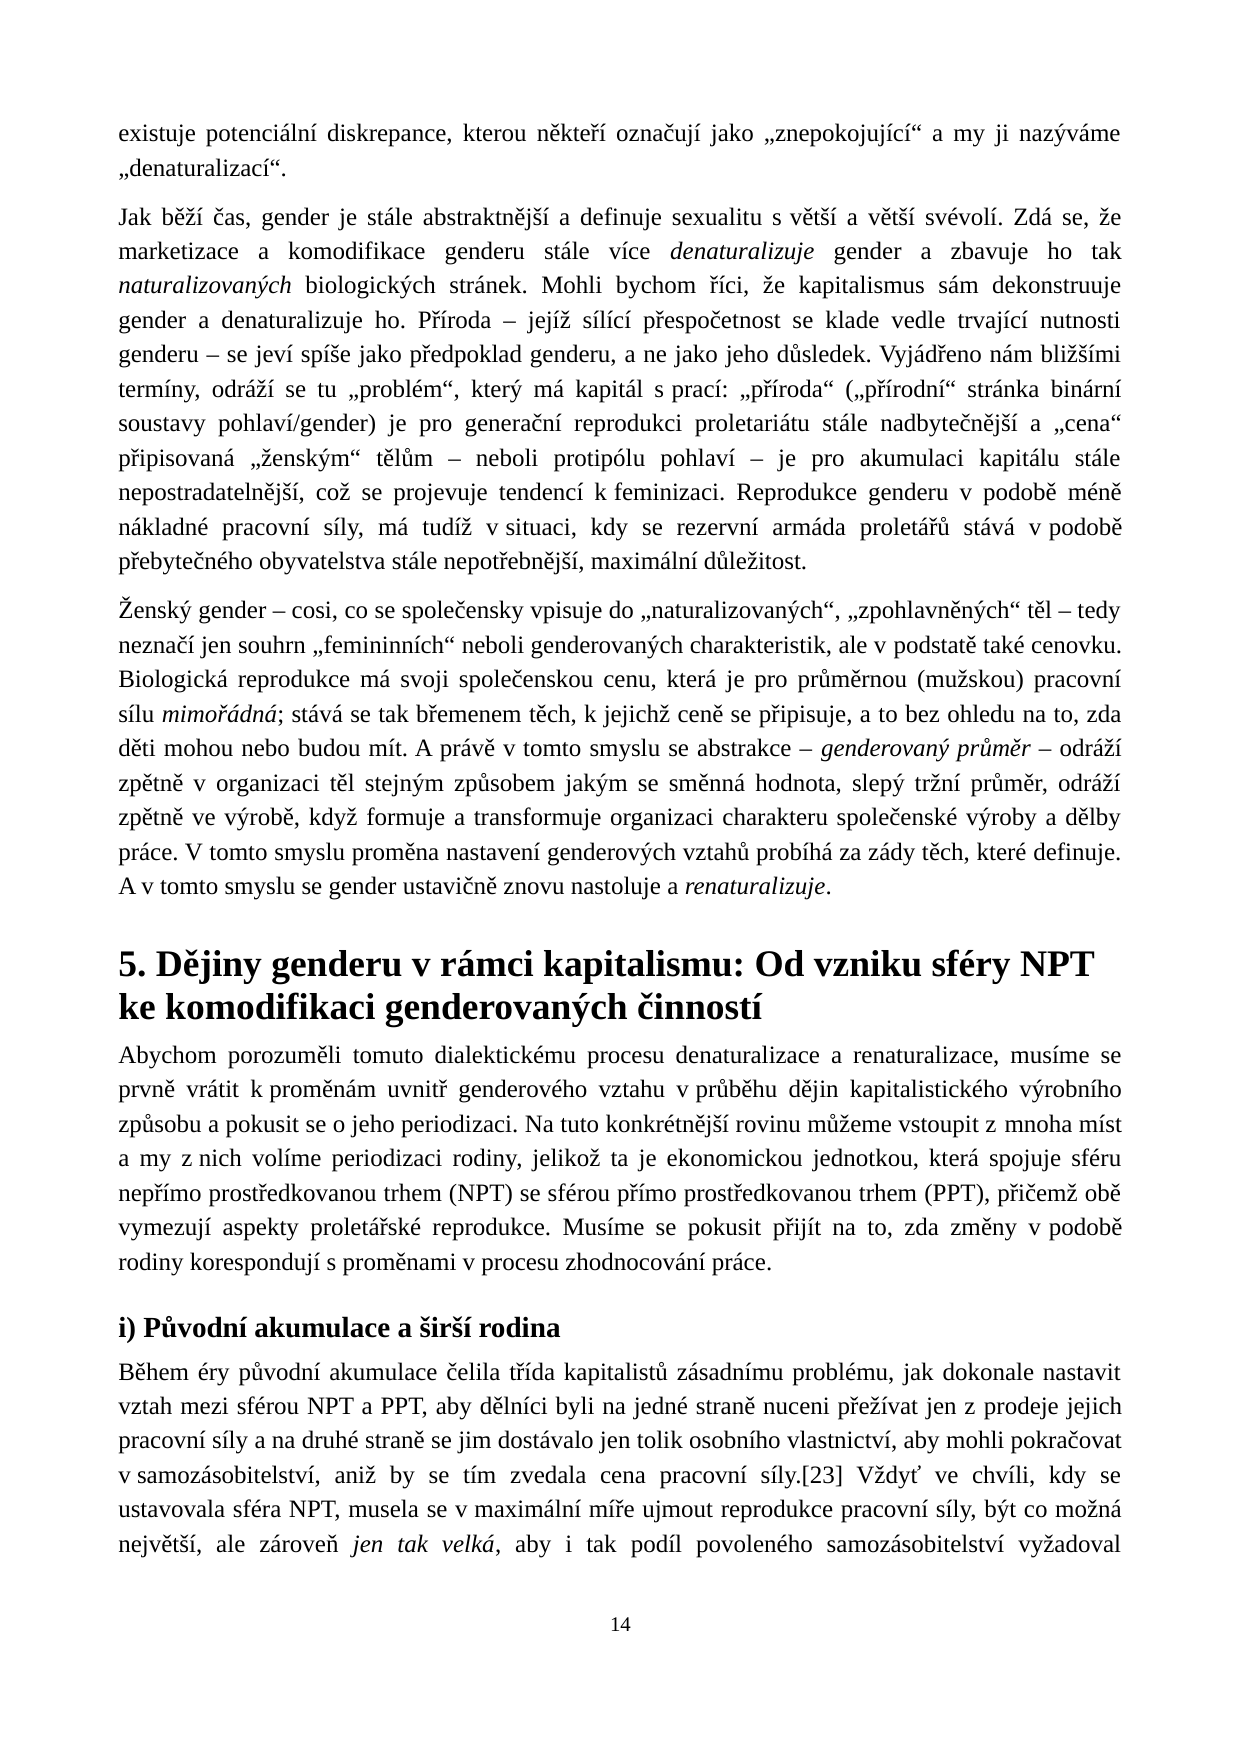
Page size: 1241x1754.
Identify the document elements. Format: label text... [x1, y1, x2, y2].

subtitle 5. Dějiny genderu v rámci kapitalismu: Od vzniku sféry NPT ke komodifikaci genderovaných činností [118, 941, 1122, 1027]
text Během éry původní akumulace čelila třída kapitalistů zásadnímu problému, jak dokonale nastavit vztah mezi sférou NPT a PPT, aby dělníci byli na jedné straně nuceni přežívat jen z prodeje jejich pracovní síly a na druhé straně se jim dostávalo jen tolik osobního vlastnictví, aby mohli pokračovat v samozásobitelství, aniž by se tím zvedala cena pracovní síly.[23] Vždyť ve chvíli, kdy se ustavovala sféra NPT, musela se v maximální míře ujmout reprodukce pracovní síly, být co možná největší, ale zároveň jen tak velká, aby i tak podíl povoleného samozásobitelství vyžadoval [118, 1357, 1122, 1558]
text Jak běží čas, gender je stále abstraktnější a definuje sexualitu s větší a větší svévolí. Zdá se, že marketizace a komodifikace genderu stále více denaturalizuje gender a zbavuje ho tak naturalizovaných biologických stránek. Mohli bychom říci, že kapitalismus sám dekonstruuje gender a denaturalizuje ho. Příroda – jejíž sílící přespočetnost se klade vedle trvající nutnosti genderu – se jeví spíše jako předpoklad genderu, a ne jako jeho důsledek. Vyjádřeno nám bližšími termíny, odráží se tu „problém“, který má kapitál s prací: „příroda“ („přírodní“ stránka binární soustavy pohlaví/gender) je pro generační reprodukci proletariátu stále nadbytečnější a „cena“ připisovaná „ženským“ tělům – neboli protipólu pohlaví – je pro akumulaci kapitálu stále nepostradatelnější, což se projevuje tendencí k feminizaci. Reprodukce genderu v podobě méně nákladné pracovní síly, má tudíž v situaci, kdy se rezervní armáda proletářů stává v podobě přebytečného obyvatelstva stále nepotřebnější, maximální důležitost. [118, 202, 1122, 575]
text existuje potenciální diskrepance, kterou někteří označují jako „znepokojující“ a my ji nazýváme „denaturalizací“. [118, 118, 1122, 181]
text Ženský gender – cosi, co se společensky vpisuje do „naturalizovaných“, „zpohlavněných“ těl – tedy neznačí jen souhrn „femininních“ neboli genderovaných charakteristik, ale v podstatě také cenovku. Biologická reprodukce má svoji společenskou cenu, která je pro průměrnou (mužskou) pracovní sílu mimořádná; stává se tak břemenem těch, k jejichž ceně se připisuje, a to bez ohledu na to, zda děti mohou nebo budou mít. A právě v tomto smyslu se abstrakce – genderovaný průměr – odráží zpětně v organizaci těl stejným způsobem jakým se směnná hodnota, slepý tržní průměr, odráží zpětně ve výrobě, když formuje a transformuje organizaci charakteru společenské výroby a dělby práce. V tomto smyslu proměna nastavení genderových vztahů probíhá za zády těch, které definuje. A v tomto smyslu se gender ustavičně znovu nastoluje a renaturalizuje. [118, 596, 1122, 900]
text Abychom porozuměli tomuto dialektickému procesu denaturalizace a renaturalizace, musíme se prvně vrátit k proměnám uvnitř genderového vztahu v průběhu dějin kapitalistického výrobního způsobu a pokusit se o jeho periodizaci. Na tuto konkrétnější rovinu můžeme vstoupit z mnoha míst a my z nich volíme periodizaci rodiny, jelikož ta je ekonomickou jednotkou, která spojuje sféru nepřímo prostředkovanou trhem (NPT) se sférou přímo prostředkovanou trhem (PPT), přičemž obě vymezují aspekty proletářské reprodukce. Musíme se pokusit přijít na to, zda změny v podobě rodiny korespondují s proměnami v procesu zhodnocování práce. [118, 1040, 1122, 1276]
subtitle i) Původní akumulace a širší rodina [118, 1311, 1122, 1344]
